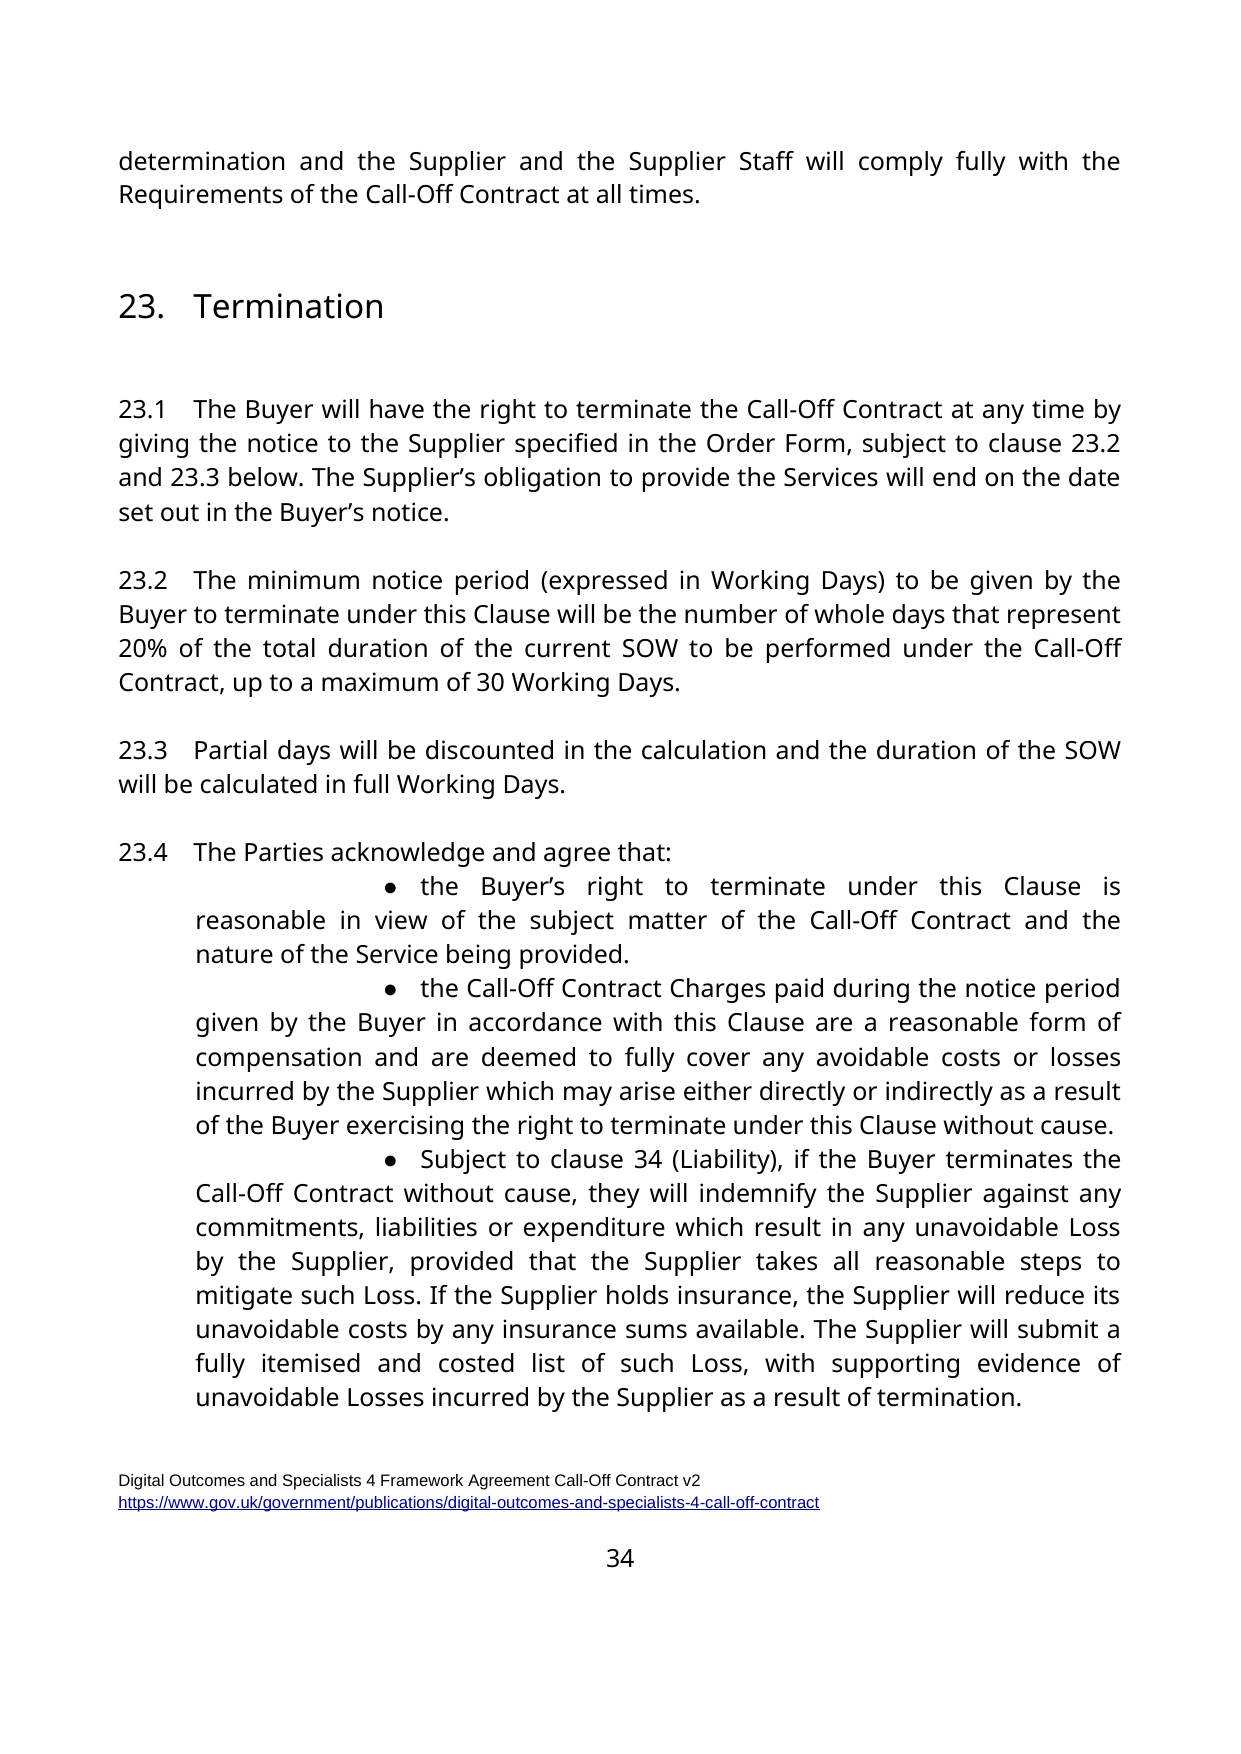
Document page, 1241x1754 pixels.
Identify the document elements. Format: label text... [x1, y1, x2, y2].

list the Buyer’s right to terminate under this Clause is reasonable in view of the subject matter of the Call-Off Contract and the nature of the Service being provided. [195, 869, 1122, 971]
text 23.2 The minimum notice period (expressed in Working Days) to be given by the Buyer to terminate under this Clause will be the number of whole days that represent 20% of the total duration of the current SOW to be performed under the Call-Off Contract, up to a maximum of 30 Working Days. [118, 562, 1122, 698]
text 23.4 The Parties acknowledge and agree that: [118, 835, 1122, 869]
list the Call-Off Contract Charges paid during the notice period given by the Buyer in accordance with this Clause are a reasonable form of compensation and are deemed to fully cover any avoidable costs or losses incurred by the Supplier which may arise either directly or indirectly as a result of the Buyer exercising the right to terminate under this Clause without cause. [195, 971, 1122, 1141]
subtitle 23. Termination [118, 283, 1122, 328]
text determination and the Supplier and the Supplier Staff will comply fully with the Requirements of the Call-Off Contract at all times. [118, 143, 1122, 211]
text 23.1 The Buyer will have the right to terminate the Call-Off Contract at any time by giving the notice to the Supplier specified in the Order Form, subject to clause 23.2 and 23.3 below. The Supplier’s obligation to provide the Services will end on the date set out in the Buyer’s notice. [118, 392, 1122, 528]
text 23.3 Partial days will be discounted in the calculation and the duration of the SOW will be calculated in full Working Days. [118, 733, 1122, 801]
list Subject to clause 34 (Liability), if the Buyer terminates the Call-Off Contract without cause, they will indemnify the Supplier against any commitments, liabilities or expenditure which result in any unavoidable Loss by the Supplier, provided that the Supplier takes all reasonable steps to mitigate such Loss. If the Supplier holds insurance, the Supplier will reduce its unavoidable costs by any insurance sums available. The Supplier will submit a fully itemised and costed list of such Loss, with supporting evidence of unavoidable Losses incurred by the Supplier as a result of termination. [195, 1141, 1122, 1414]
